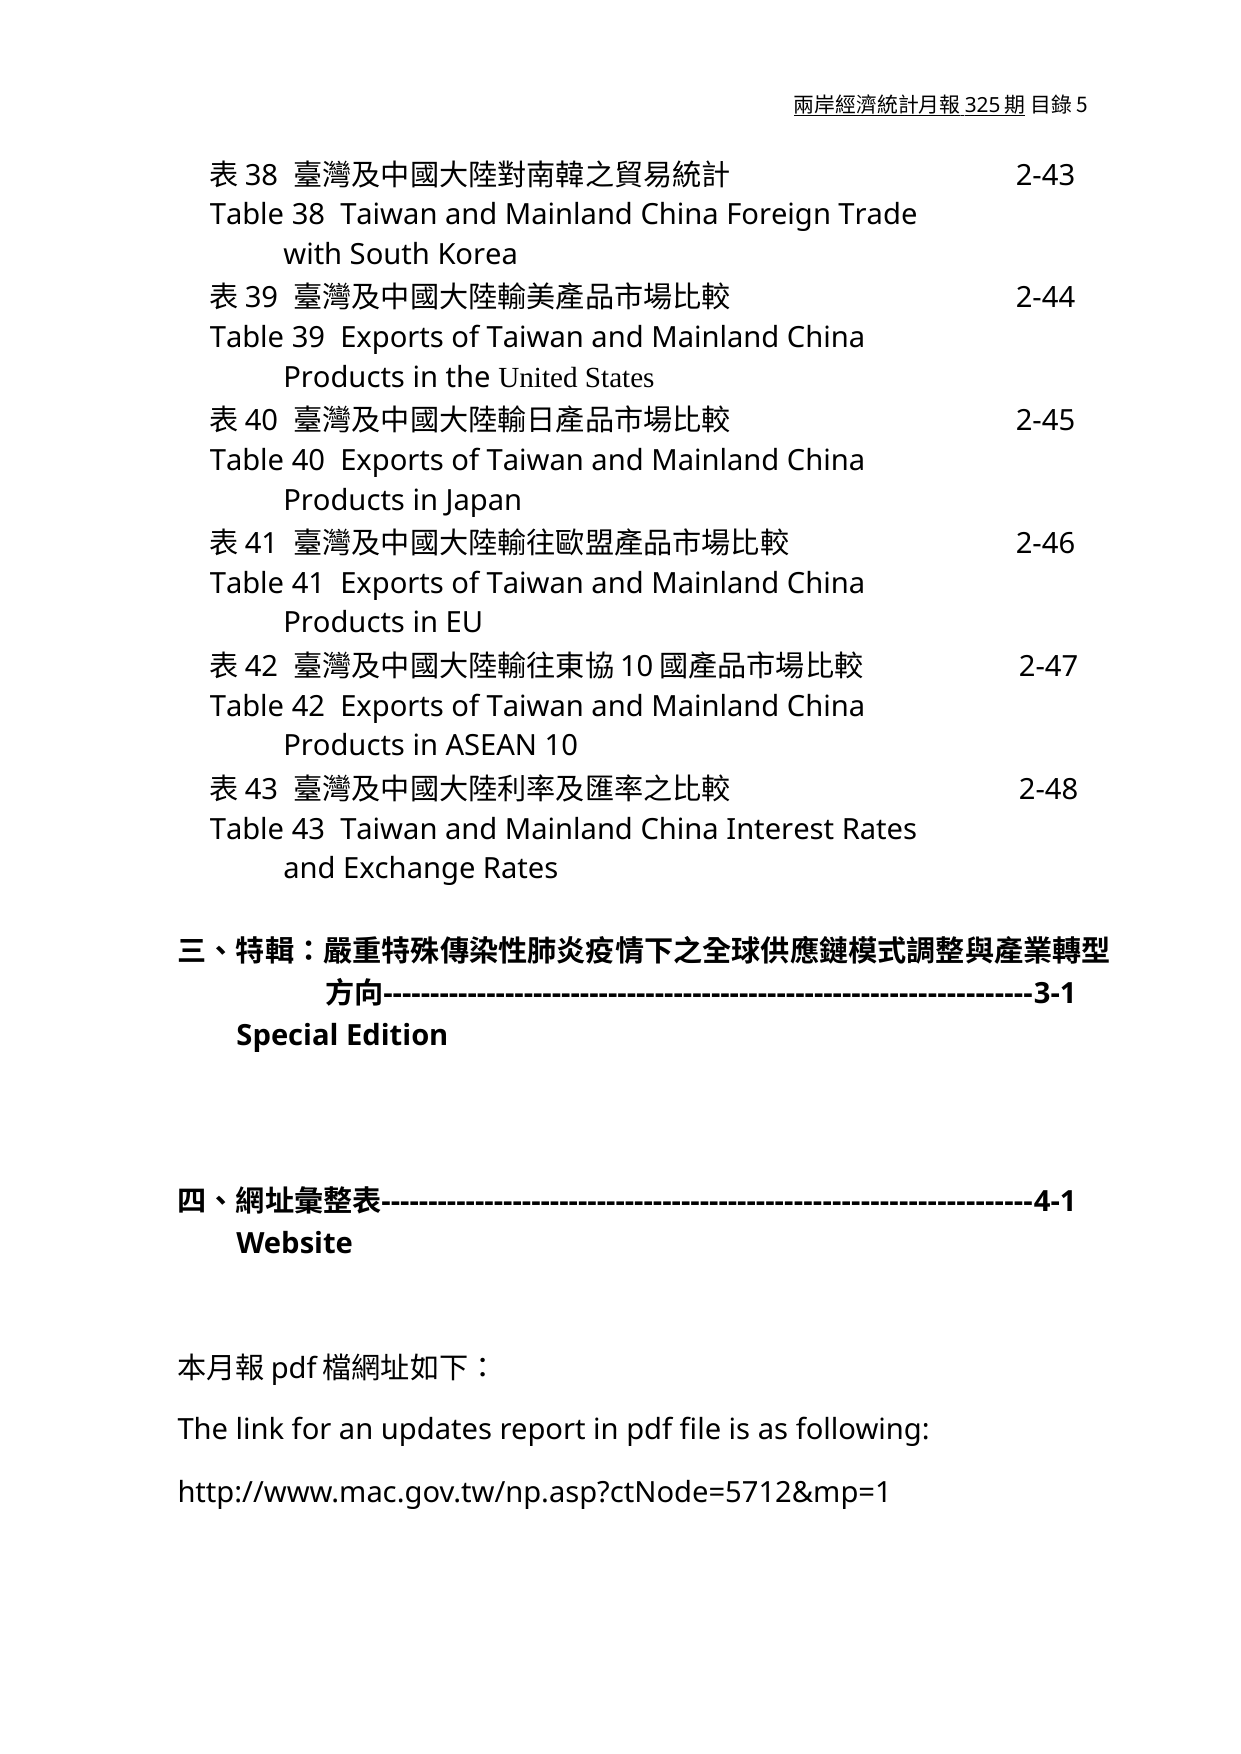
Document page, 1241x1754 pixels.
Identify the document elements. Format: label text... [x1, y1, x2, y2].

table_cell [1131, 808, 1179, 887]
table_cell [1013, 562, 1179, 641]
table_cell [1179, 562, 1238, 641]
table_cell [1179, 764, 1238, 807]
table_cell [989, 685, 1131, 764]
text Special Edition [177, 1012, 1137, 1053]
table_cell [1179, 316, 1238, 395]
table_cell 表42 臺灣及中國大陸輸往東協10國產品市場比較 [180, 641, 945, 684]
table_cell [948, 193, 1013, 272]
table_cell 表39 臺灣及中國大陸輸美產品市場比較 [180, 272, 948, 316]
table_cell [1179, 272, 1238, 316]
table_cell [948, 439, 1013, 518]
table_cell [948, 395, 1013, 439]
table_cell [1179, 149, 1238, 193]
table_cell 2-47 [989, 641, 1131, 684]
table_cell Table 39 Exports of Taiwan and Mainland China Products in the United States [180, 316, 948, 395]
table_cell [1013, 193, 1179, 272]
table_cell [1179, 518, 1238, 562]
table_cell [1131, 764, 1179, 807]
table_cell [945, 641, 989, 684]
text The link for an updates report in pdf file is as following: [177, 1387, 1087, 1449]
table_cell 表43 臺灣及中國大陸利率及匯率之比較 [180, 764, 945, 807]
table_cell [948, 272, 1013, 316]
table_cell Table 38 Taiwan and Mainland China Foreign Trade with South Korea [180, 193, 948, 272]
table_cell [1131, 641, 1179, 684]
table_cell [945, 764, 989, 807]
table_cell [948, 316, 1013, 395]
table_cell Table 40 Exports of Taiwan and Mainland China Products in Japan [180, 439, 948, 518]
table_cell Table 43 Taiwan and Mainland China Interest Rates and Exchange Rates [180, 808, 945, 887]
table_cell [1179, 685, 1238, 764]
table_cell [1179, 193, 1238, 272]
text 本月報pdf檔網址如下： [177, 1324, 1087, 1387]
table_cell [948, 562, 1013, 641]
table_cell 2-48 [989, 764, 1131, 807]
table_cell [1013, 316, 1179, 395]
table_cell [945, 685, 989, 764]
text 三、特輯：嚴重特殊傳染性肺炎疫情下之全球供應鏈模式調整與產業轉型方向 3-1 [177, 928, 1137, 1012]
text 四、網址彙整表 4-1 [177, 1178, 1137, 1220]
text http://www.mac.gov.tw/np.asp?ctNode=5712&mp=1 [177, 1449, 1087, 1574]
table_cell Table 42 Exports of Taiwan and Mainland China Products in ASEAN 10 [180, 685, 945, 764]
table_cell [1131, 685, 1179, 764]
table_cell [948, 518, 1013, 562]
table_cell 表40 臺灣及中國大陸輸日產品市場比較 [180, 395, 948, 439]
table_cell 2-43 [1013, 149, 1179, 193]
table_cell 2-44 [1013, 272, 1179, 316]
table_cell 表41 臺灣及中國大陸輸往歐盟產品市場比較 [180, 518, 948, 562]
table_cell 2-45 [1013, 395, 1179, 439]
table_cell Table 41 Exports of Taiwan and Mainland China Products in EU [180, 562, 948, 641]
text Website [177, 1220, 1137, 1262]
table_cell [1179, 808, 1238, 887]
table_cell 表38 臺灣及中國大陸對南韓之貿易統計 [180, 149, 948, 193]
table_cell [945, 808, 989, 887]
table_cell [989, 808, 1131, 887]
table_cell [1179, 641, 1238, 684]
table_cell 2-46 [1013, 518, 1179, 562]
table_cell [948, 149, 1013, 193]
table_cell [1013, 439, 1179, 518]
table_cell [1179, 395, 1238, 439]
table_cell [1179, 439, 1238, 518]
